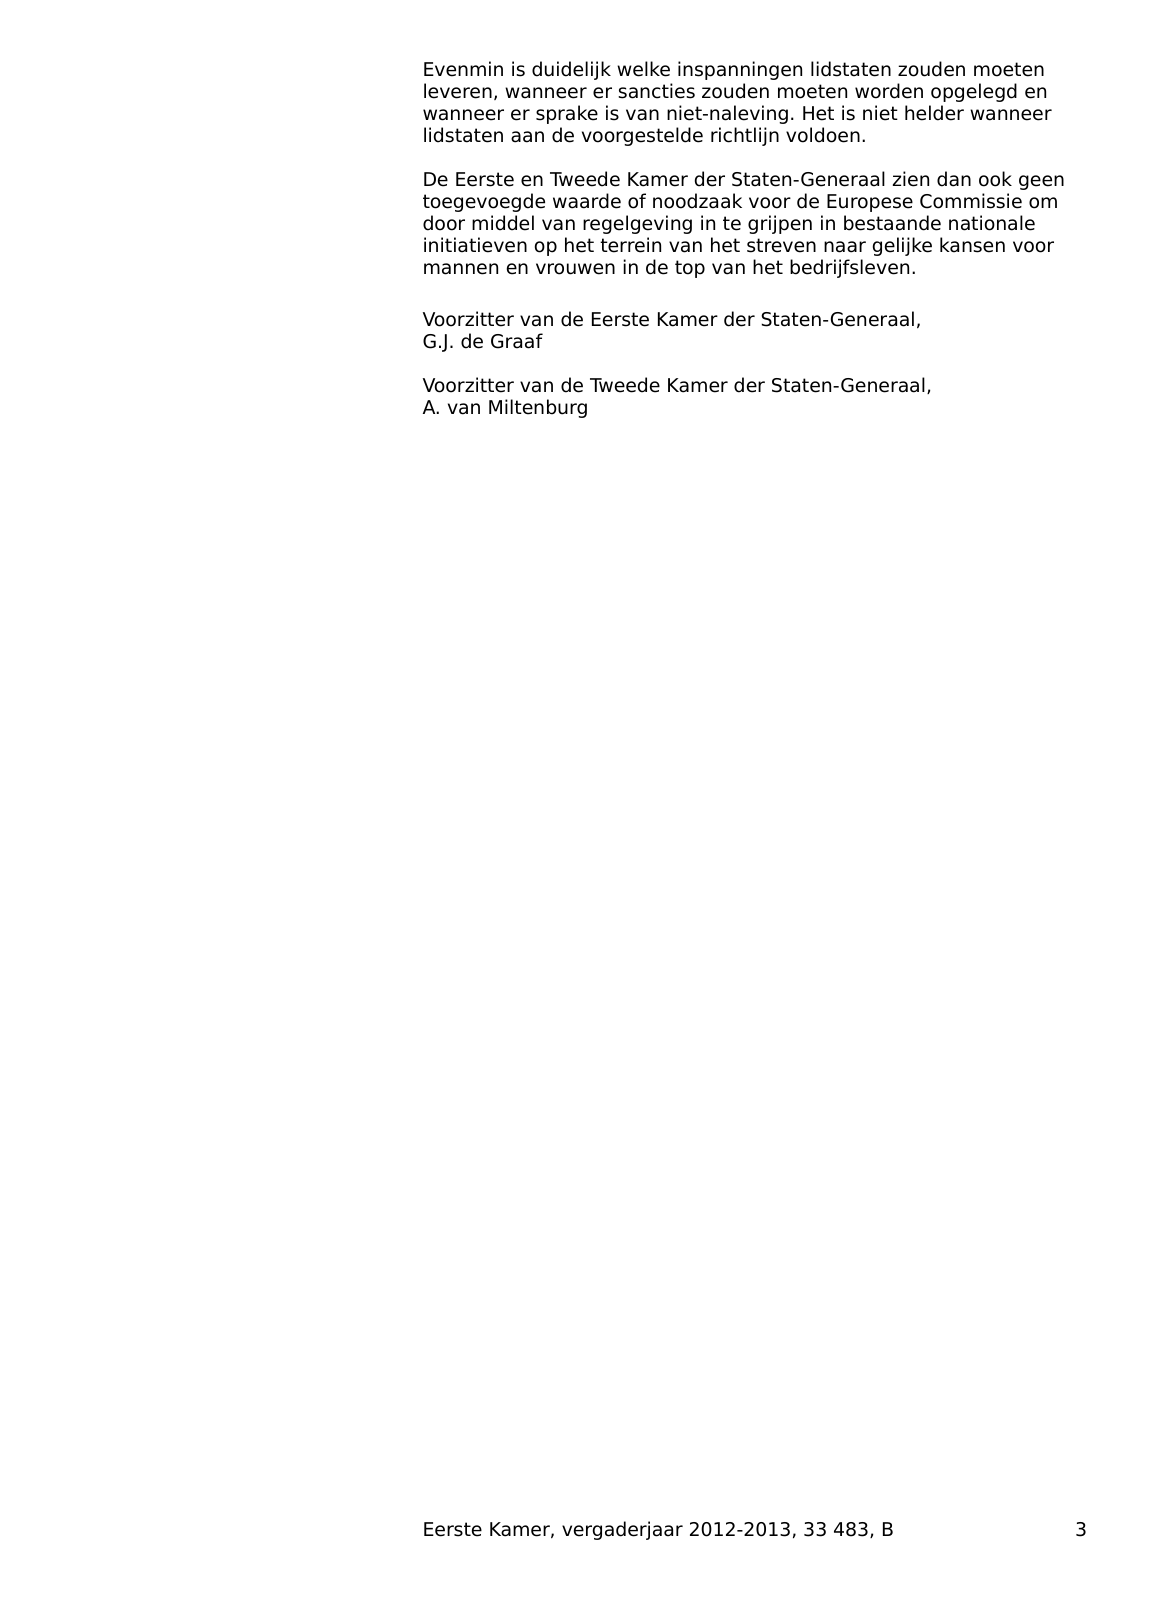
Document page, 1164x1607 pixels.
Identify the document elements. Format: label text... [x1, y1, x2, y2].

text De Eerste en Tweede Kamer der Staten-Generaal zien dan ook geen toegevoegde waarde of noodzaak voor de Europese Commissie om door middel van regelgeving in te grijpen in bestaande nationale initiatieven op het terrein van het streven naar gelijke kansen voor mannen en vrouwen in de top van het bedrijfsleven. [422, 169, 1087, 279]
text Voorzitter van de Tweede Kamer der Staten-Generaal, A. van Miltenburg [422, 375, 1087, 419]
text Evenmin is duidelijk welke inspanningen lidstaten zouden moeten leveren, wanneer er sancties zouden moeten worden opgelegd en wanneer er sprake is van niet-naleving. Het is niet helder wanneer lidstaten aan de voorgestelde richtlijn voldoen. [422, 59, 1087, 147]
text Voorzitter van de Eerste Kamer der Staten-Generaal, G.J. de Graaf [422, 309, 1087, 353]
